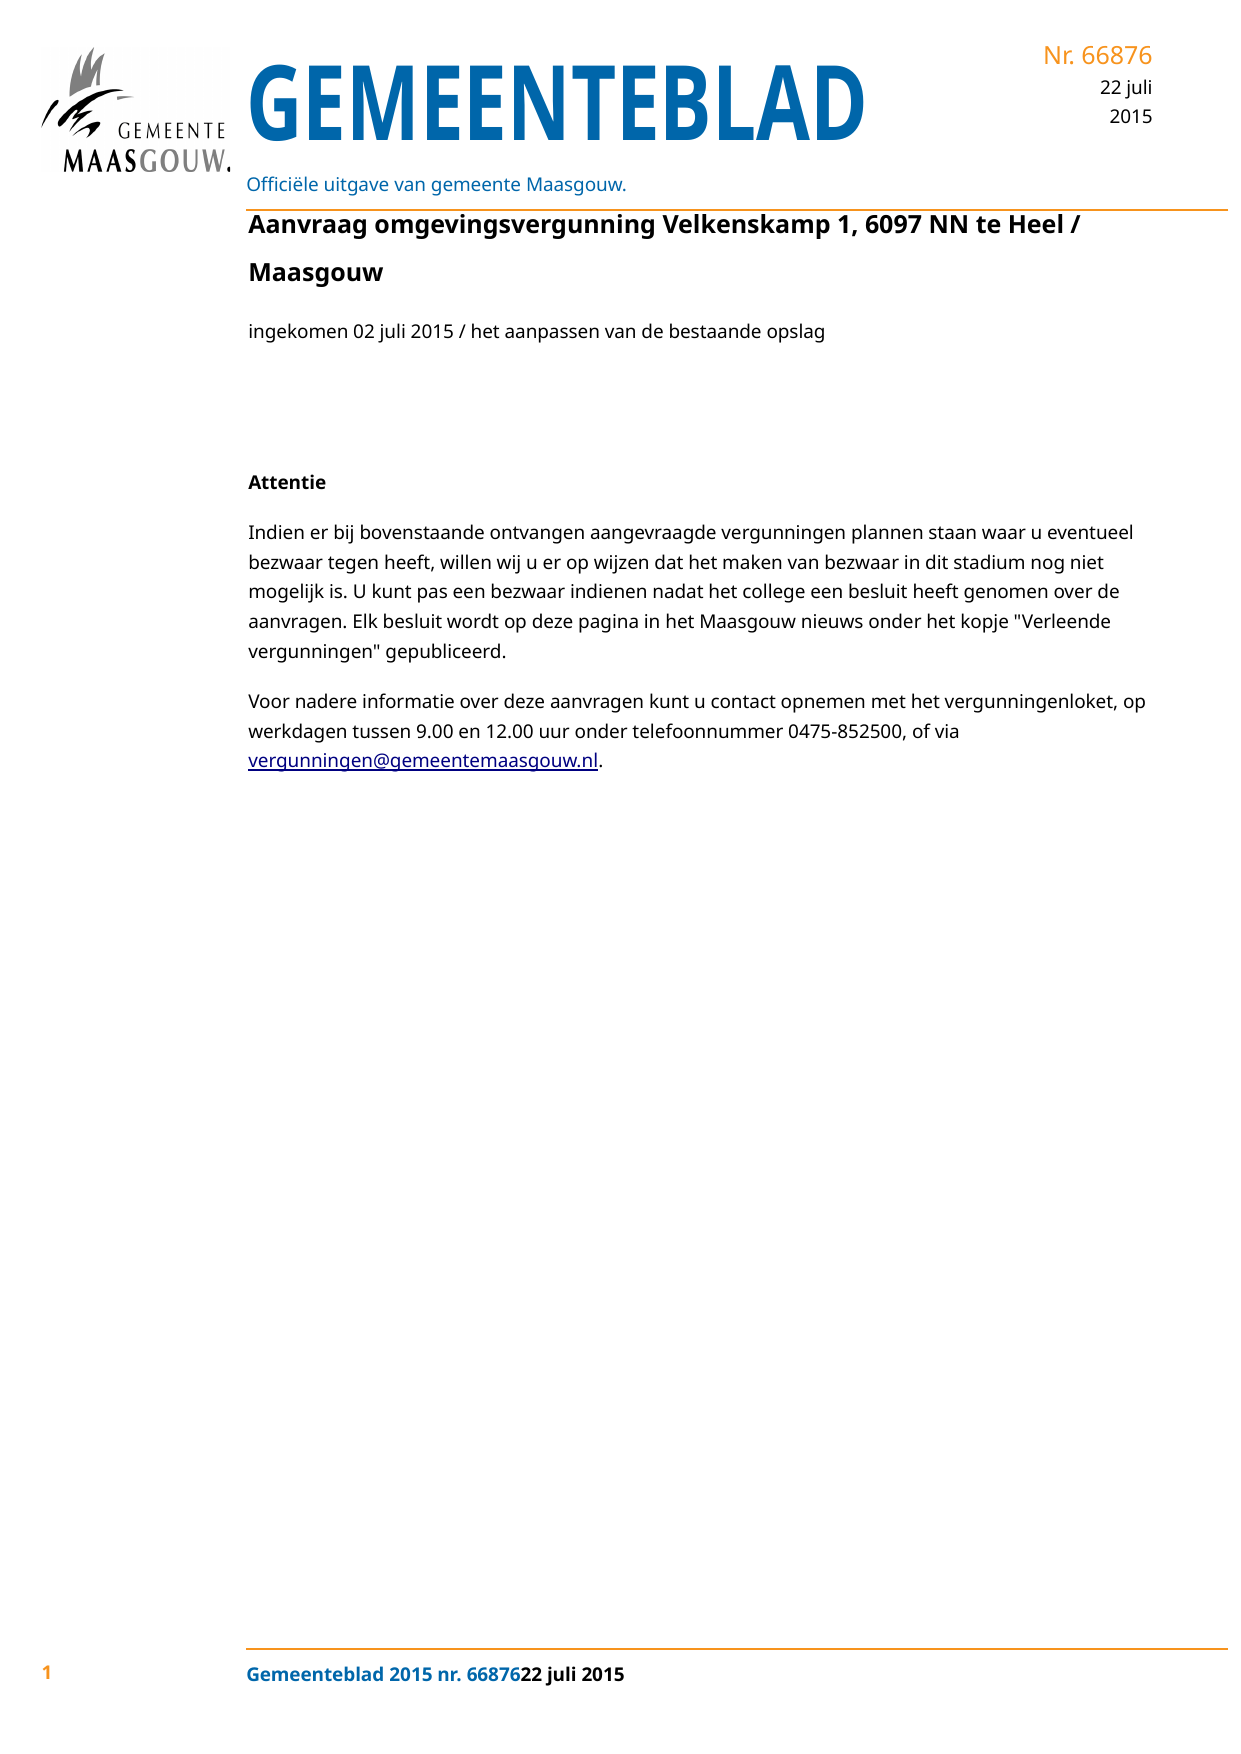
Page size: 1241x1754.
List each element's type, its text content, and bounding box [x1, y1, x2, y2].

picture [41, 47, 231, 172]
text Indien er bij bovenstaande ontvangen aangevraagde vergunningen plannen staan waar u eventueel bezwaar tegen heeft, willen wij u er op wijzen dat het maken van bezwaar in dit stadium nog niet mogelijk is. U kunt pas een bezwaar indienen nadat het college een besluit heeft genomen over de aanvragen. Elk besluit wordt op deze pagina in het Maasgouw nieuws onder het kopje "Verleende vergunningen" gepubliceerd. [248, 519, 1152, 664]
text ingekomen 02 juli 2015 / het aanpassen van de bestaande opslag [248, 318, 1152, 344]
text Aanvraag omgevingsvergunning Velkenskamp 1, 6097 NN te Heel / Maasgouw [248, 211, 1152, 288]
text Attentie [248, 469, 1152, 495]
text Voor nadere informatie over deze aanvragen kunt u contact opnemen met het vergunningenloket, op werkdagen tussen 9.00 en 12.00 uur onder telefoonnummer 0475-852500, of via vergunningen@gemeentemaasgouw.nl. [248, 688, 1152, 773]
